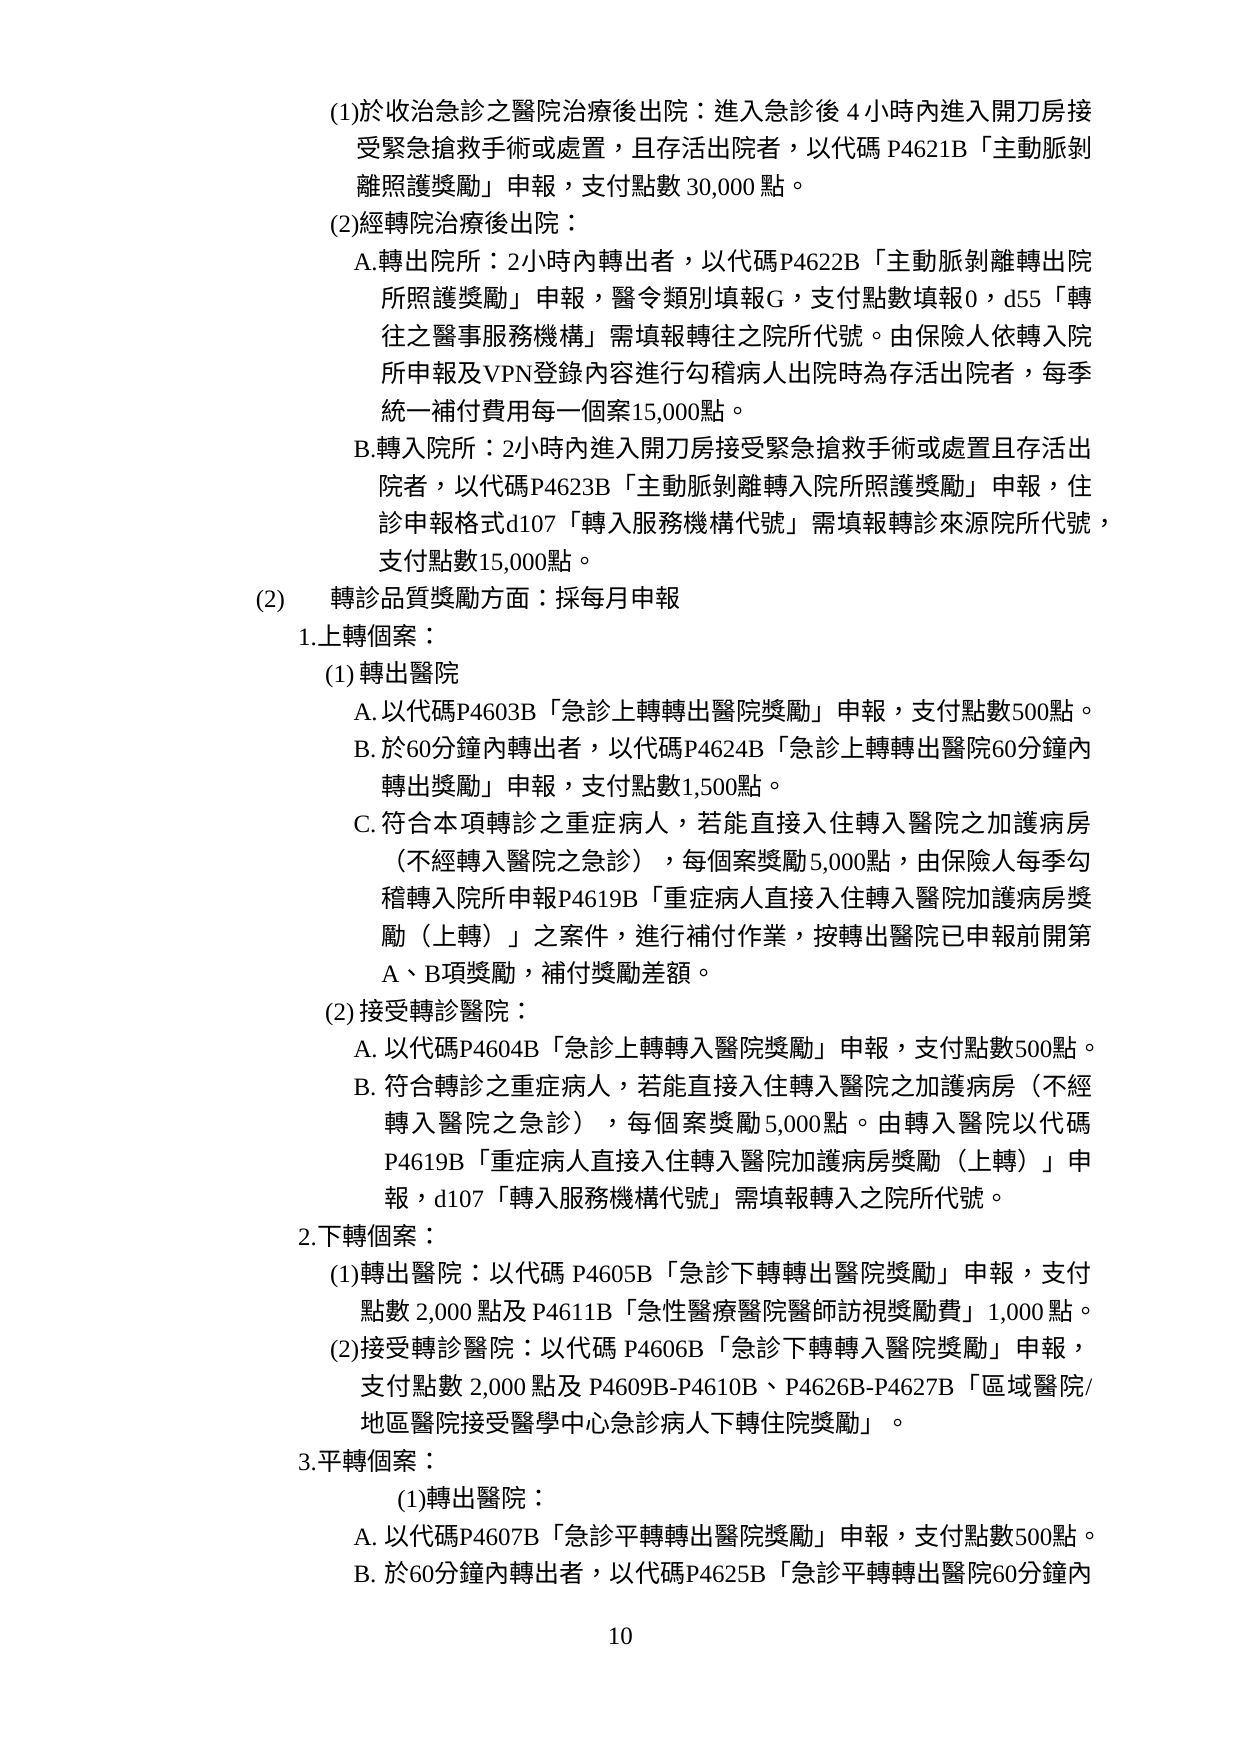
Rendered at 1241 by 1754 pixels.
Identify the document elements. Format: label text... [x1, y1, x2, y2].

text (2)接受轉診醫院：以代碼P4606B「急診下轉轉入醫院獎勵」申報，支付點數2,000點及P4609B-P4610B、P4626B-P4627B「區域醫院/地區醫院接受醫學中心急診病人下轉住院獎勵」。 [330, 1327, 1092, 1440]
list 符合本項轉診之重症病人，若能直接入住轉入醫院之加護病房（不經轉入醫院之急診），每個案獎勵5,000點，由保險人每季勾稽轉入院所申報P4619B「重症病人直接入住轉入醫院加護病房獎勵（上轉）」之案件，進行補付作業，按轉出醫院已申報前開第A、B項獎勵，補付獎勵差額。 [353, 802, 1092, 990]
text (1)轉出醫院： [397, 1477, 1092, 1515]
list 以代碼P4603B「急診上轉轉出醫院獎勵」申報，支付點數500點。 [353, 690, 1092, 727]
list 上轉個案： [298, 615, 1092, 652]
list 符合轉診之重症病人，若能直接入住轉入醫院之加護病房（不經轉入醫院之急診），每個案獎勵5,000點。由轉入醫院以代碼P4619B「重症病人直接入住轉入醫院加護病房獎勵（上轉）」申報，d107「轉入服務機構代號」需填報轉入之院所代號。 [353, 1065, 1092, 1215]
list 於60分鐘內轉出者，以代碼P4625B「急診平轉轉出醫院60分鐘內 [353, 1552, 1092, 1590]
text (1)於收治急診之醫院治療後出院：進入急診後4小時內進入開刀房接受緊急搶救手術或處置，且存活出院者，以代碼P4621B「主動脈剝離照護獎勵」申報，支付點數30,000點。 [330, 90, 1092, 202]
list 平轉個案： [298, 1440, 1092, 1477]
list 接受轉診醫院： [325, 990, 1092, 1027]
list 轉診品質獎勵方面：採每月申報 [256, 577, 1092, 615]
text (2)經轉院治療後出院： [330, 202, 1092, 240]
list 轉出醫院 [325, 652, 1092, 690]
list 以代碼P4607B「急診平轉轉出醫院獎勵」申報，支付點數500點。 [353, 1515, 1092, 1552]
text (1)轉出醫院：以代碼P4605B「急診下轉轉出醫院獎勵」申報，支付點數2,000點及P4611B「急性醫療醫院醫師訪視獎勵費」1,000點。 [330, 1252, 1092, 1327]
list 以代碼P4604B「急診上轉轉入醫院獎勵」申報，支付點數500點。 [353, 1027, 1092, 1065]
list 於60分鐘內轉出者，以代碼P4624B「急診上轉轉出醫院60分鐘內轉出獎勵」申報，支付點數1,500點。 [353, 727, 1092, 802]
text A.轉出院所：2小時內轉出者，以代碼P4622B「主動脈剝離轉出院所照護獎勵」申報，醫令類別填報G，支付點數填報0，d55「轉往之醫事服務機構」需填報轉往之院所代號。由保險人依轉入院所申報及VPN登錄內容進行勾稽病人出院時為存活出院者，每季統一補付費用每一個案15,000點。 [353, 240, 1092, 427]
list 下轉個案： [298, 1215, 1092, 1252]
text B.轉入院所：2小時內進入開刀房接受緊急搶救手術或處置且存活出院者，以代碼P4623B「主動脈剝離轉入院所照護獎勵」申報，住診申報格式d107「轉入服務機構代號」需填報轉診來源院所代號，支付點數15,000點。 [353, 427, 1092, 577]
